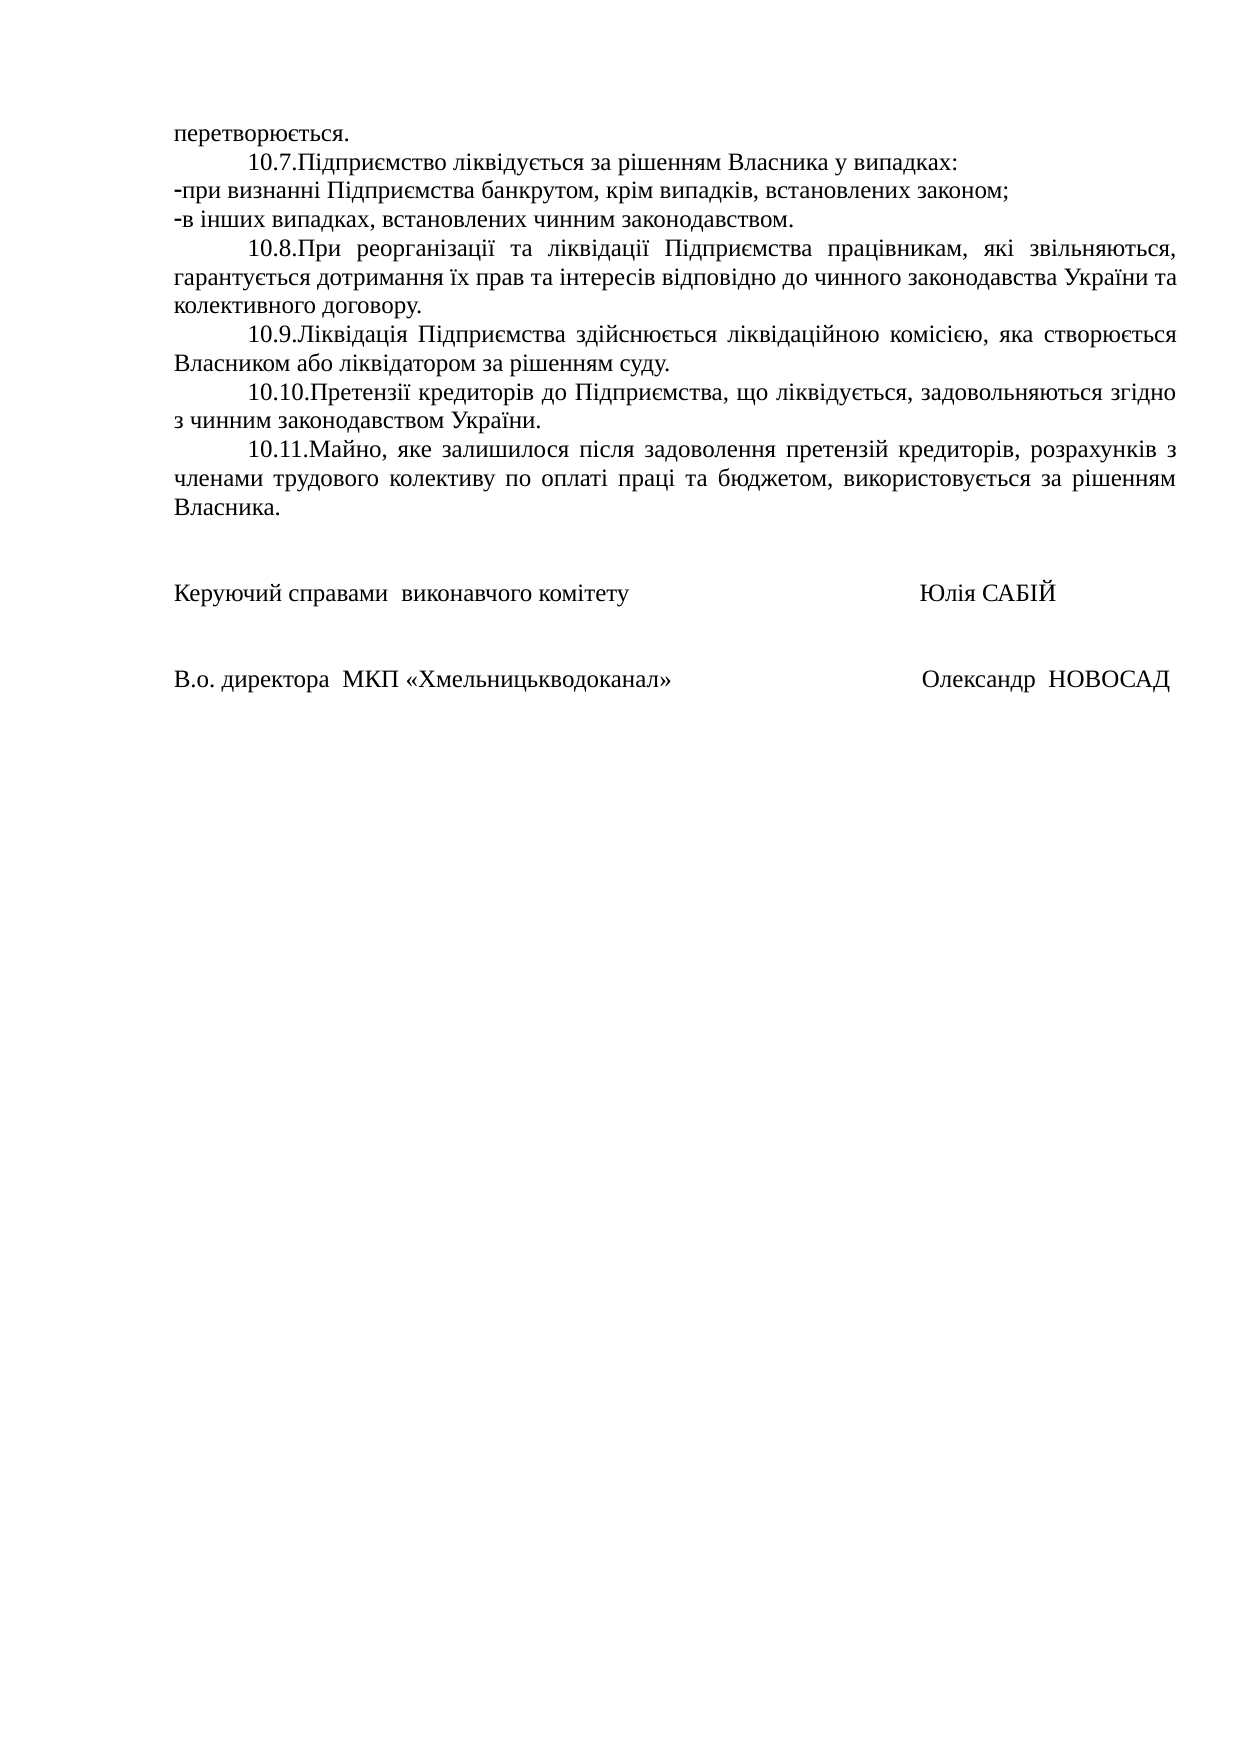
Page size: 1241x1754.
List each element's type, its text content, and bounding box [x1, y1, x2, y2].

list в інших випадках, встановлених чинним законодавством. [173, 204, 1177, 233]
text В.о. директора МКП «Хмельницькводоканал» Олександр НОВОСАД [173, 664, 1177, 693]
text Керуючий справами виконавчого комітету Юлія САБІЙ [173, 578, 1177, 607]
text 10.10.Претензії кредиторів до Підприємства, що ліквідується, задовольняються згідно з чинним законодавством України. [173, 377, 1177, 434]
list при визнанні Підприємства банкрутом, крім випадків, встановлених законом; [173, 176, 1177, 204]
text перетворюється. [173, 118, 1177, 147]
text 10.7.Підприємство ліквідується за рішенням Власника у випадках: [173, 147, 1177, 176]
text 10.11.Майно, яке залишилося після задоволення претензій кредиторів, розрахунків з членами трудового колективу по оплаті праці та бюджетом, використовується за рішенням Власника. [173, 434, 1177, 521]
text 10.8.При реорганізації та ліквідації Підприємства працівникам, які звільняються, гарантується дотримання їх прав та інтересів відповідно до чинного законодавства України та колективного договору. [173, 233, 1177, 319]
text 10.9.Ліквідація Підприємства здійснюється ліквідаційною комісією, яка створюється Власником або ліквідатором за рішенням суду. [173, 319, 1177, 377]
